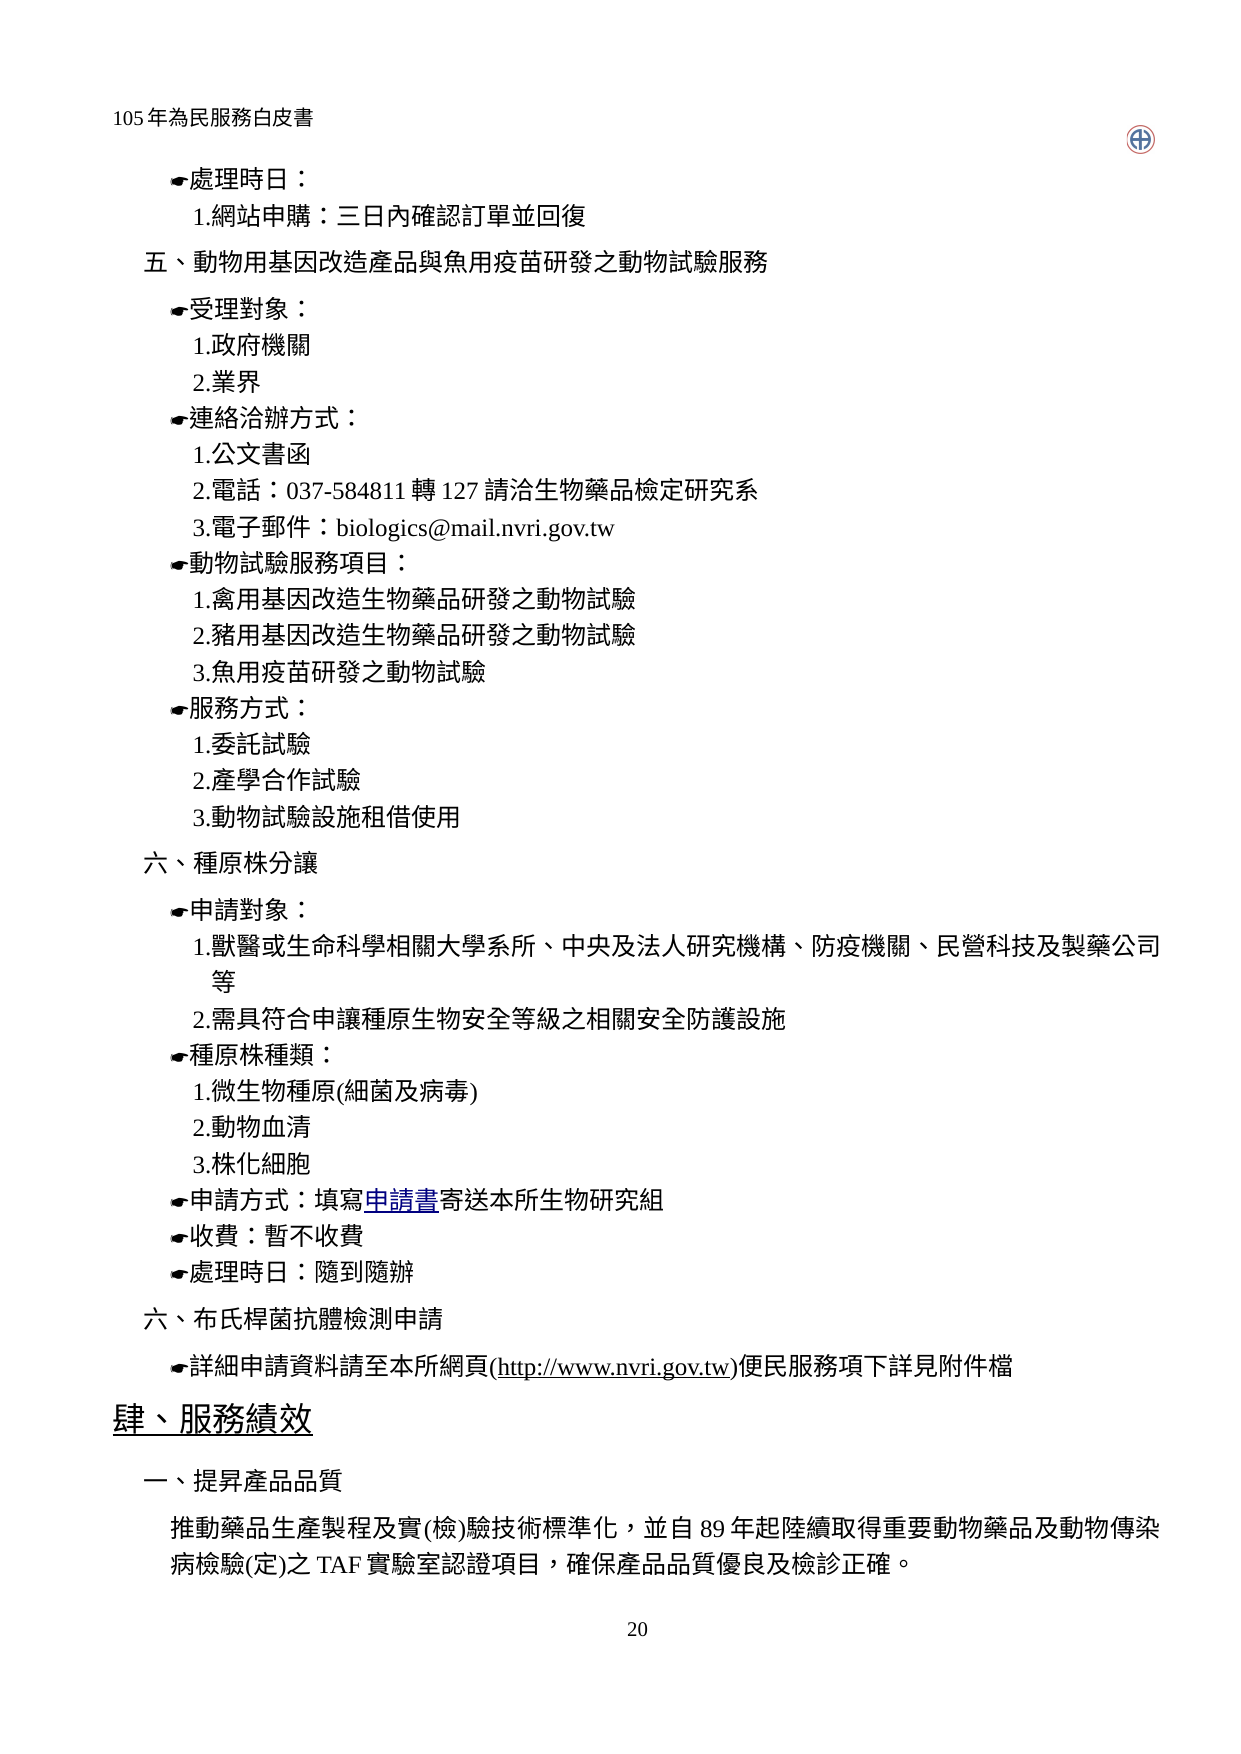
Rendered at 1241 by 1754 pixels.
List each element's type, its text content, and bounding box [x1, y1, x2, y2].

text 連絡洽辦方式： [170, 398, 1162, 434]
text 申請方式：填寫申請書寄送本所生物研究組 [170, 1180, 1162, 1217]
text 1.獸醫或生命科學相關大學系所、中央及法人研究機構、防疫機關、民營科技及製藥公司等 [192, 927, 1162, 999]
text 詳細申請資料請至本所網頁(http://www.nvri.gov.tw)便民服務項下詳見附件檔 [170, 1346, 1162, 1382]
text 五、動物用基因改造產品與魚用疫苗研發之動物試驗服務 [143, 243, 1162, 279]
text 3.電子郵件：biologics@mail.nvri.gov.tw [192, 507, 1162, 543]
text 1.網站申購：三日內確認訂單並回復 [192, 196, 1162, 232]
text 2.產學合作試驗 [192, 761, 1162, 797]
text 申請對象： [170, 890, 1162, 927]
text 1.公文書函 [192, 434, 1162, 471]
text 3.魚用疫苗研發之動物試驗 [192, 652, 1162, 688]
text 2.業界 [192, 362, 1162, 398]
text 處理時日： [170, 160, 1162, 196]
text 2.豬用基因改造生物藥品研發之動物試驗 [192, 616, 1162, 652]
text 1.政府機關 [192, 326, 1162, 362]
text 收費：暫不收費 [170, 1217, 1162, 1253]
text 一、提昇產品品質 [143, 1462, 1162, 1498]
text 2.需具符合申讓種原生物安全等級之相關安全防護設施 [192, 999, 1162, 1035]
text 1.委託試驗 [192, 724, 1162, 761]
text 服務方式： [170, 688, 1162, 724]
text 處理時日：隨到隨辦 [170, 1253, 1162, 1289]
text 1.禽用基因改造生物藥品研發之動物試驗 [192, 579, 1162, 616]
text 六、布氏桿菌抗體檢測申請 [143, 1299, 1162, 1336]
text 動物試驗服務項目： [170, 543, 1162, 579]
text 2.動物血清 [192, 1108, 1162, 1144]
text 六、種原株分讓 [143, 844, 1162, 880]
text 2.電話：037-584811轉127 請洽生物藥品檢定研究系 [192, 471, 1162, 507]
text 肆、服務績效 [112, 1393, 1162, 1441]
text 推動藥品生產製程及實(檢)驗技術標準化，並自89年起陸續取得重要動物藥品及動物傳染病檢驗(定)之TAF實驗室認證項目，確保產品品質優良及檢診正確。 [170, 1508, 1162, 1581]
text 1.微生物種原(細菌及病毒) [192, 1072, 1162, 1108]
text 種原株種類： [170, 1035, 1162, 1072]
text 3.動物試驗設施租借使用 [192, 797, 1162, 833]
text 3.株化細胞 [192, 1144, 1162, 1180]
text 受理對象： [170, 289, 1162, 326]
